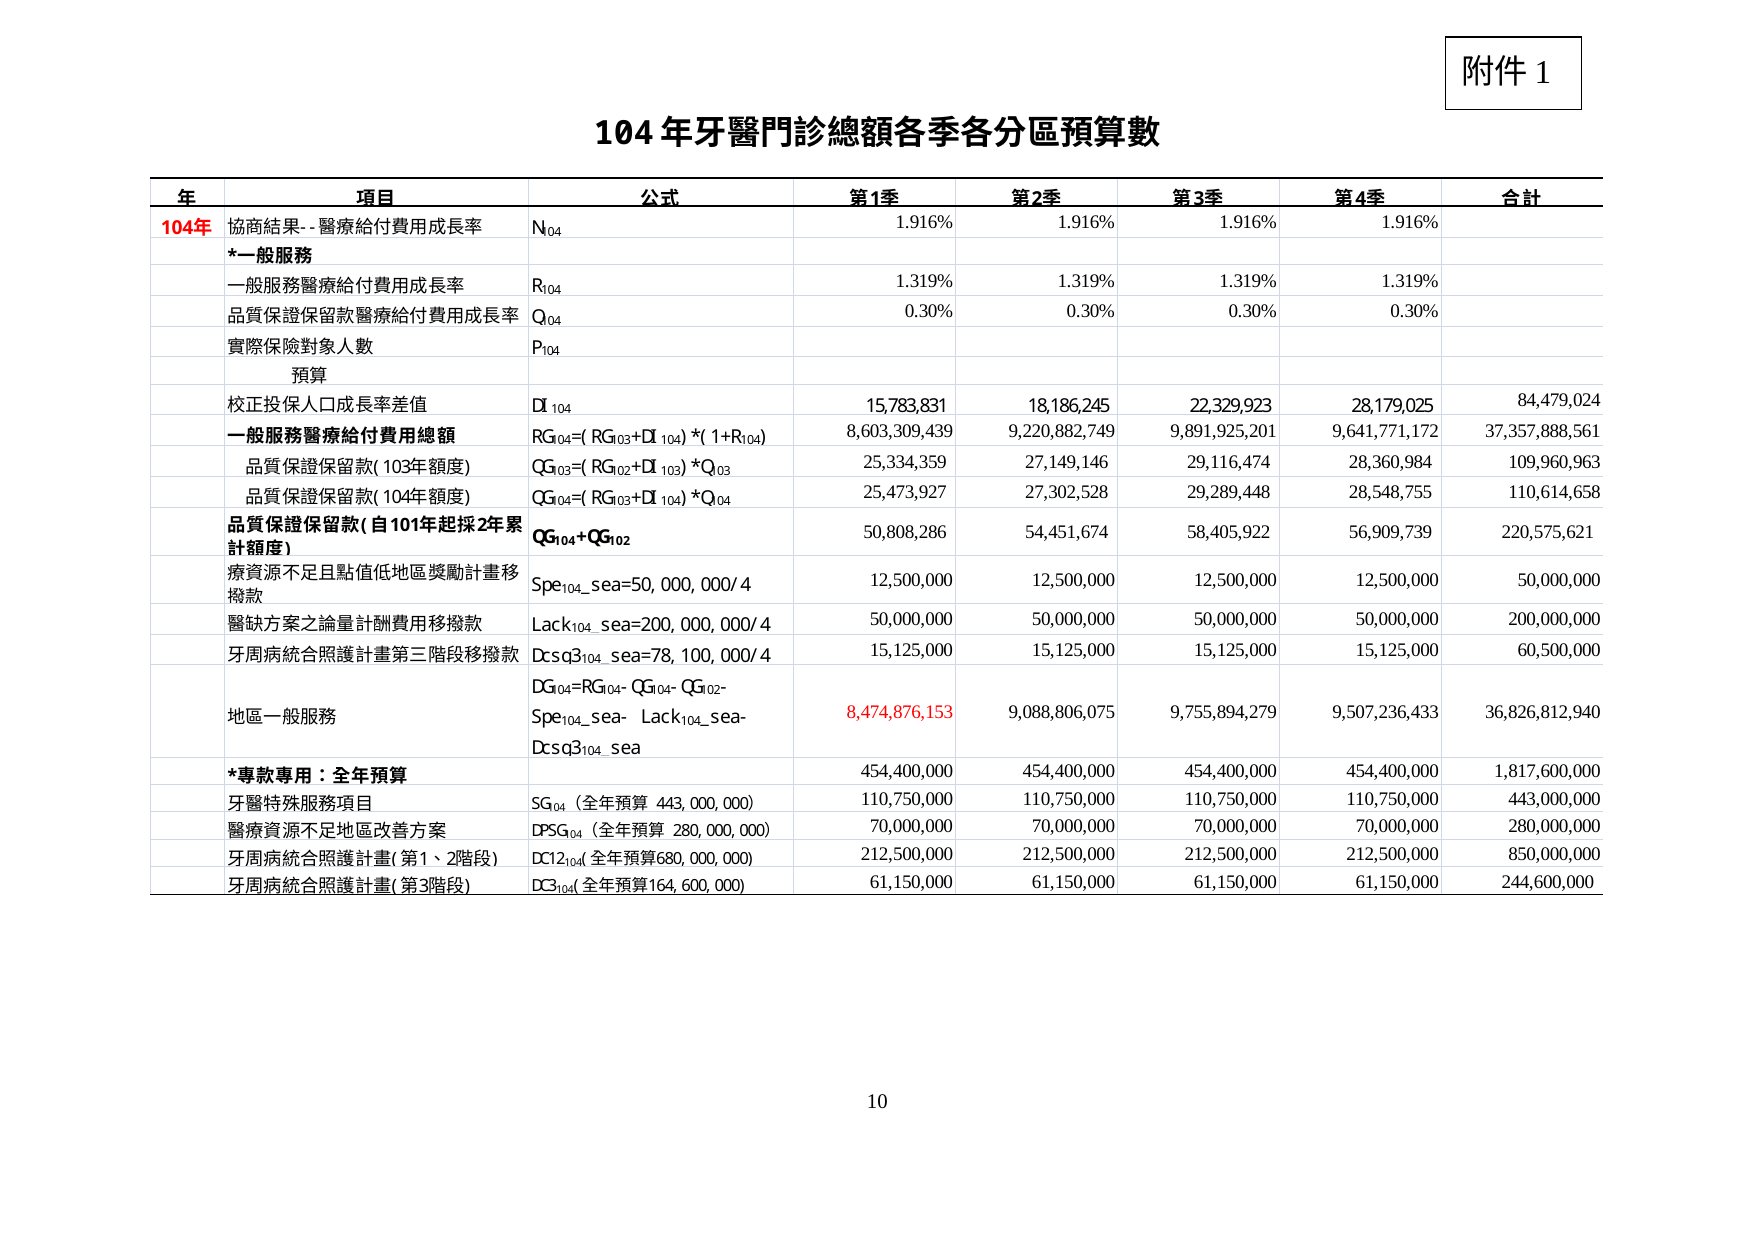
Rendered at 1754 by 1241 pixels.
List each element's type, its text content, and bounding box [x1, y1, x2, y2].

text 104年牙醫門診總額各季各分區預算數 [150, 37, 1604, 151]
text 附件1 [1461, 45, 1566, 93]
